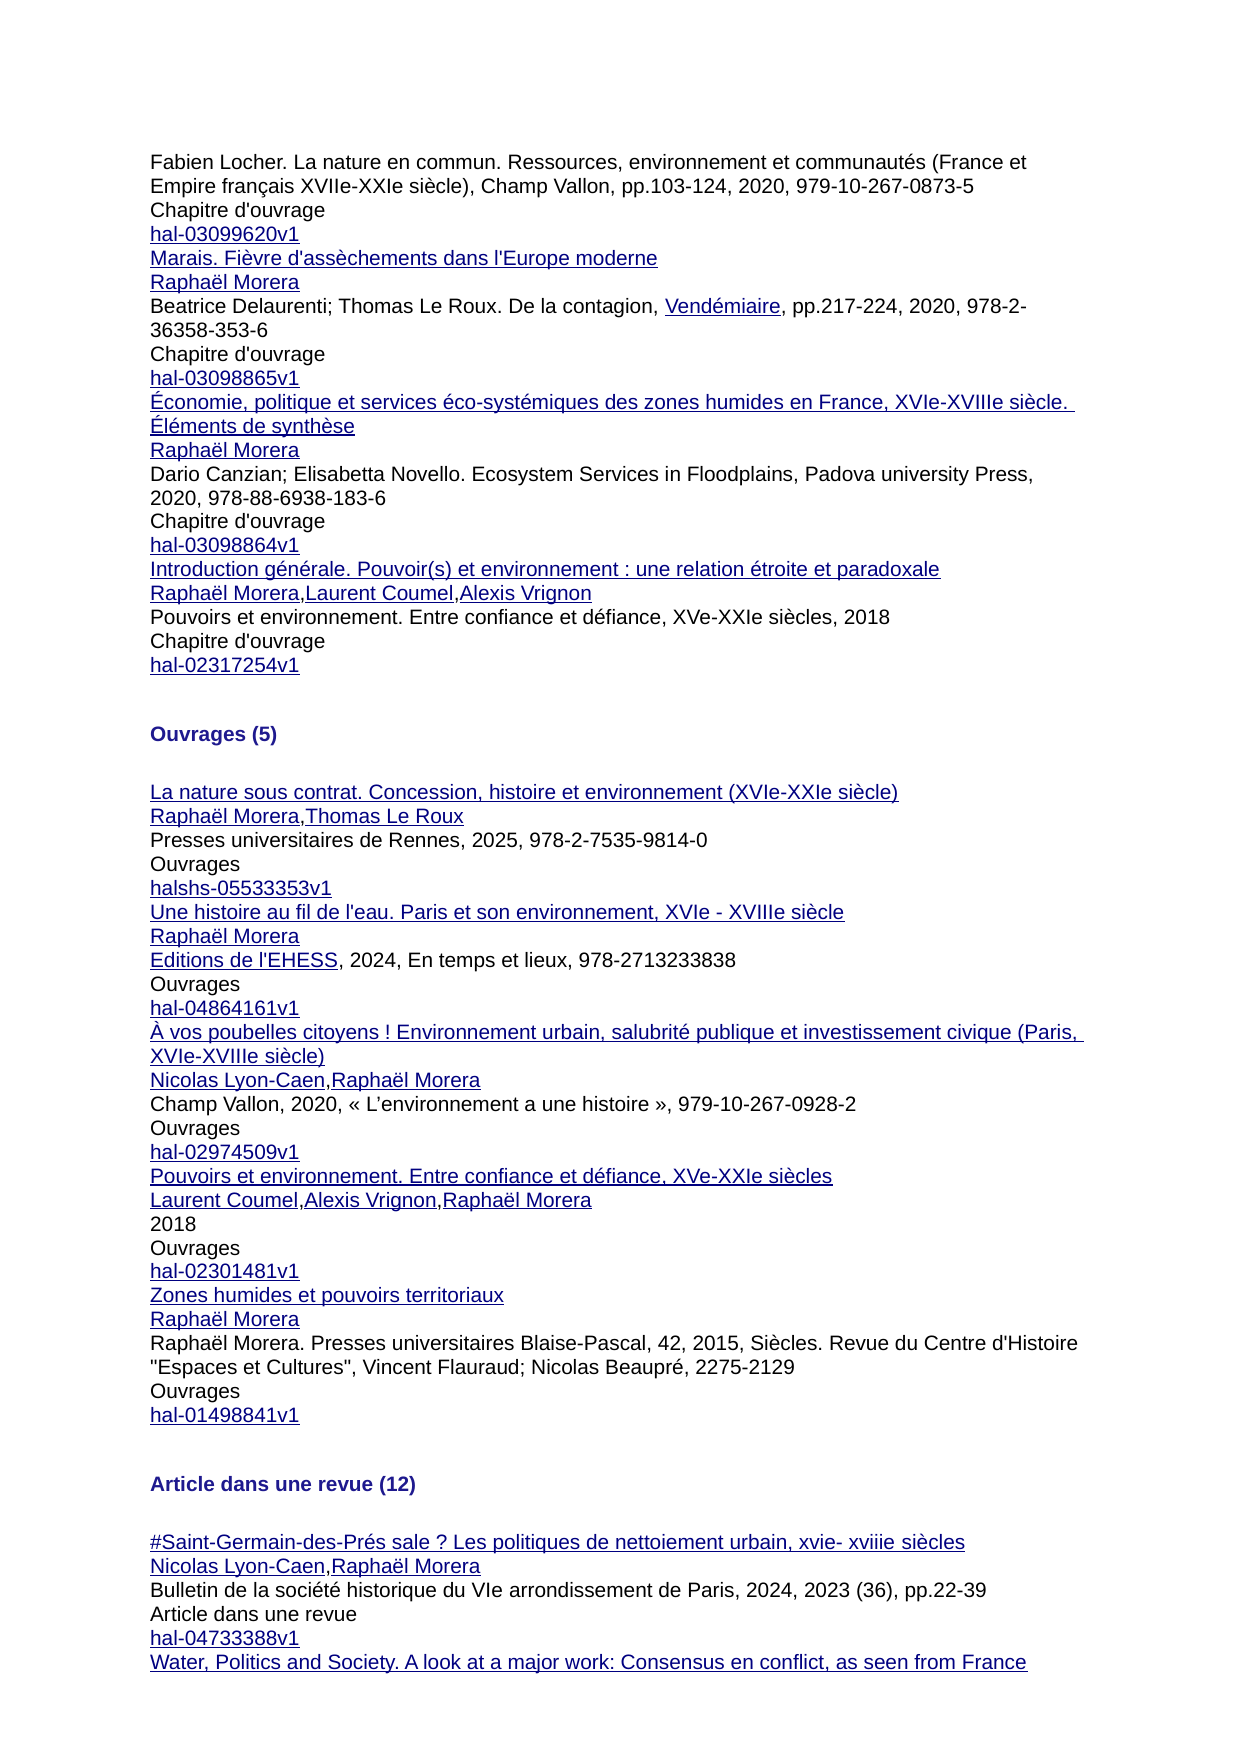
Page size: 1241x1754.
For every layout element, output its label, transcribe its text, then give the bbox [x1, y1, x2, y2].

table_cell Marais. Fièvre d'assèchements dans l'Europe moderne Raphaël Morera Beatrice Delaurenti; Thomas Le Roux. De la contagion, Vendémiaire, pp.217-224, 2020, 978-2-36358-353-6 Chapitre d'ouvrage hal-03098865v1 [150, 246, 1090, 389]
table_cell Économie, politique et services éco-systémiques des zones humides en France, XVIe-XVIIIe siècle. Éléments de synthèse Raphaël Morera Dario Canzian; Elisabetta Novello. Ecosystem Services in Floodplains, Padova university Press, 2020, 978-88-6938-183-6 Chapitre d'ouvrage hal-03098864v1 [150, 390, 1090, 557]
subtitle Ouvrages (5) [150, 722, 1090, 746]
table_header #Saint-Germain-des-Prés sale ? Les politiques de nettoiement urbain, xvie- xviiie siècles Nicolas Lyon-Caen,Raphaël Morera Bulletin de la société historique du VIe arrondissement de Paris, 2024, 2023 (36), pp.22-39 Article dans une revue hal-04733388v1 [150, 1530, 1090, 1650]
table_cell Pouvoirs et environnement. Entre confiance et défiance, XVe-XXIe siècles Laurent Coumel,Alexis Vrignon,Raphaël Morera 2018 Ouvrages hal-02301481v1 [150, 1164, 1090, 1283]
table_cell Introduction générale. Pouvoir(s) et environnement : une relation étroite et paradoxale Raphaël Morera,Laurent Coumel,Alexis Vrignon Pouvoirs et environnement. Entre confiance et défiance, XVe-XXIe siècles, 2018 Chapitre d'ouvrage hal-02317254v1 [150, 557, 1090, 677]
table_cell Water, Politics and Society. A look at a major work: Consensus en conflict, as seen from France [150, 1650, 1090, 1674]
table_cell Zones humides et pouvoirs territoriaux Raphaël Morera Raphaël Morera. Presses universitaires Blaise-Pascal, 42, 2015, Siècles. Revue du Centre d'Histoire "Espaces et Cultures", Vincent Flauraud; Nicolas Beaupré, 2275-2129 Ouvrages hal-01498841v1 [150, 1283, 1090, 1427]
table_cell Fabien Locher. La nature en commun. Ressources, environnement et communautés (France et Empire français XVIIe-XXIe siècle), Champ Vallon, pp.103-124, 2020, 979-10-267-0873-5 Chapitre d'ouvrage hal-03099620v1 [150, 150, 1090, 246]
subtitle Article dans une revue (12) [150, 1472, 1090, 1496]
table_header La nature sous contrat. Concession, histoire et environnement (XVIe-XXIe siècle) Raphaël Morera,Thomas Le Roux Presses universitaires de Rennes, 2025, 978-2-7535-9814-0 Ouvrages halshs-05533353v1 [150, 780, 1090, 900]
table_cell À vos poubelles citoyens ! Environnement urbain, salubrité publique et investissement civique (Paris, XVIe-XVIIIe siècle) Nicolas Lyon-Caen,Raphaël Morera Champ Vallon, 2020, « L’environnement a une histoire », 979-10-267-0928-2 Ouvrages hal-02974509v1 [150, 1020, 1090, 1163]
table_cell Une histoire au fil de l'eau. Paris et son environnement, XVIe - XVIIIe siècle Raphaël Morera Editions de l'EHESS, 2024, En temps et lieux, 978-2713233838 Ouvrages hal-04864161v1 [150, 900, 1090, 1020]
